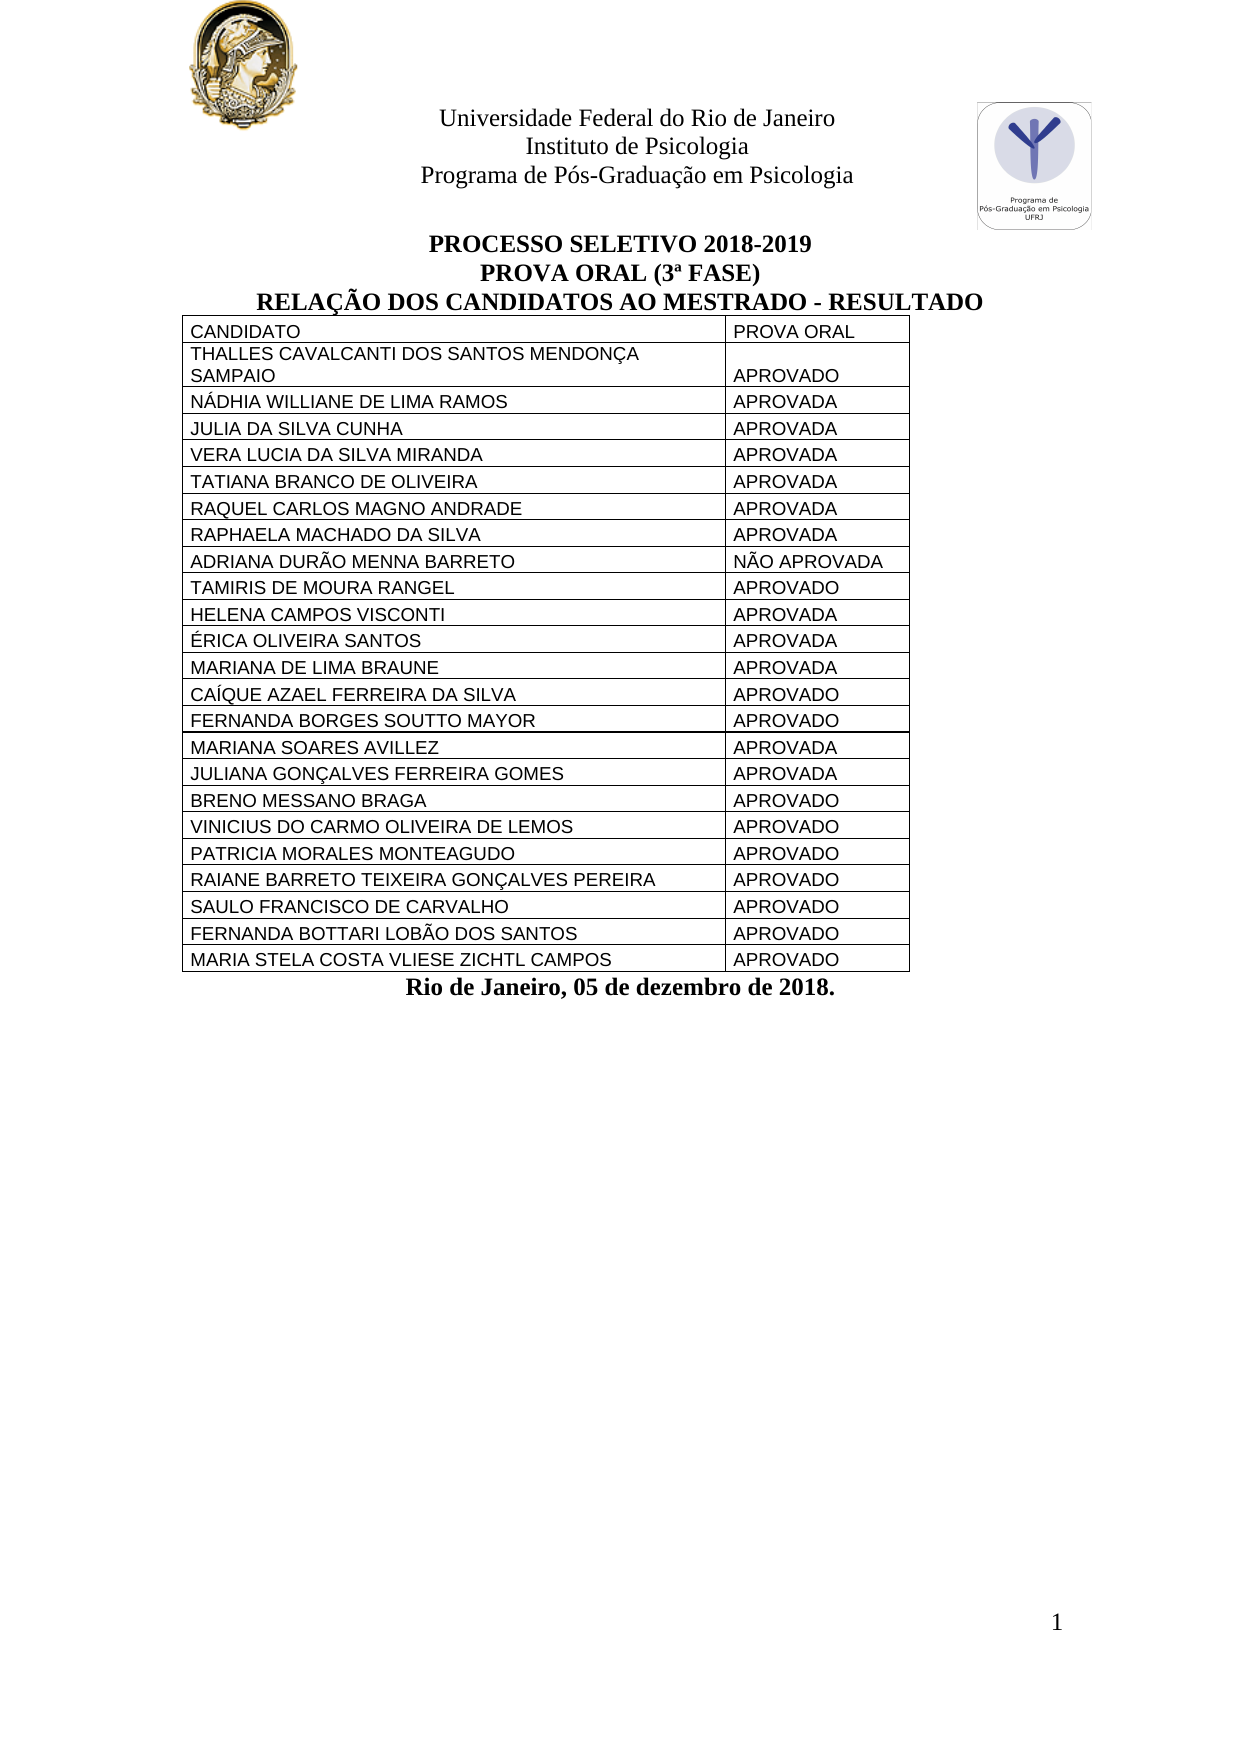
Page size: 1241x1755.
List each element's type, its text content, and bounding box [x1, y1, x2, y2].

table_cell APROVADA [726, 733, 909, 758]
table_cell TAMIRIS DE MOURA RANGEL [183, 573, 725, 599]
table_cell APROVADO [726, 706, 909, 731]
table_cell VERA LUCIA DA SILVA MIRANDA [183, 440, 725, 466]
table_cell APROVADA [726, 494, 909, 519]
table_cell APROVADO [726, 839, 909, 864]
table_cell APROVADO [726, 343, 909, 386]
text PROCESSO SELETIVO 2018-2019 [177, 229, 1063, 258]
table_cell APROVADO [726, 679, 909, 705]
table_cell ÉRICA OLIVEIRA SANTOS [183, 626, 725, 652]
table_cell APROVADO [726, 573, 909, 599]
table_header PROVA ORAL [726, 316, 909, 342]
table_cell APROVADO [726, 945, 909, 971]
table_cell APROVADO [726, 812, 909, 838]
table_cell NÁDHIA WILLIANE DE LIMA RAMOS [183, 387, 725, 413]
table_cell THALLES CAVALCANTI DOS SANTOS MENDONÇA SAMPAIO [183, 343, 725, 386]
table_cell APROVADA [726, 414, 909, 439]
table_cell VINICIUS DO CARMO OLIVEIRA DE LEMOS [183, 812, 725, 838]
table_cell CAÍQUE AZAEL FERREIRA DA SILVA [183, 679, 725, 705]
table_cell APROVADO [726, 786, 909, 811]
table_header Universidade Federal do Rio de Janeiro Instituto de Psicologia Programa de Pós-Graduação em Psicologia [318, 74, 956, 229]
table_cell HELENA CAMPOS VISCONTI [183, 600, 725, 625]
table_cell APROVADA [726, 600, 909, 625]
text RELAÇÃO DOS CANDIDATOS AO MESTRADO - RESULTADO [177, 287, 1063, 315]
table_cell MARIANA DE LIMA BRAUNE [183, 653, 725, 678]
table_cell JULIA DA SILVA CUNHA [183, 414, 725, 439]
table_cell RAIANE BARRETO TEIXEIRA GONÇALVES PEREIRA [183, 865, 725, 891]
table_cell APROVADA [726, 653, 909, 678]
table_cell RAQUEL CARLOS MAGNO ANDRADE [183, 494, 725, 519]
table_cell APROVADA [726, 467, 909, 492]
table_header CANDIDATO [183, 316, 725, 342]
table_cell NÃO APROVADA [726, 547, 909, 572]
table_cell BRENO MESSANO BRAGA [183, 786, 725, 811]
table_cell RAPHAELA MACHADO DA SILVA [183, 520, 725, 546]
table_cell FERNANDA BORGES SOUTTO MAYOR [183, 706, 725, 731]
table_cell JULIANA GONÇALVES FERREIRA GOMES [183, 759, 725, 784]
table_cell MARIANA SOARES AVILLEZ [183, 733, 725, 758]
text PROVA ORAL (3ª FASE) [177, 258, 1063, 287]
table_cell APROVADO [726, 892, 909, 917]
table_cell SAULO FRANCISCO DE CARVALHO [183, 892, 725, 917]
table_cell APROVADA [726, 520, 909, 546]
table_cell APROVADO [726, 919, 909, 944]
table_cell APROVADA [726, 440, 909, 466]
table_header [957, 74, 1112, 229]
table_cell APROVADA [726, 759, 909, 784]
text Rio de Janeiro, 05 de dezembro de 2018. [177, 972, 1063, 1000]
table_cell FERNANDA BOTTARI LOBÃO DOS SANTOS [183, 919, 725, 944]
table_cell MARIA STELA COSTA VLIESE ZICHTL CAMPOS [183, 945, 725, 971]
table_cell TATIANA BRANCO DE OLIVEIRA [183, 467, 725, 492]
table_cell ADRIANA DURÃO MENNA BARRETO [183, 547, 725, 572]
table_header [177, 74, 317, 229]
table_cell APROVADO [726, 865, 909, 891]
table_cell PATRICIA MORALES MONTEAGUDO [183, 839, 725, 864]
table_cell APROVADA [726, 626, 909, 652]
table_cell APROVADA [726, 387, 909, 413]
